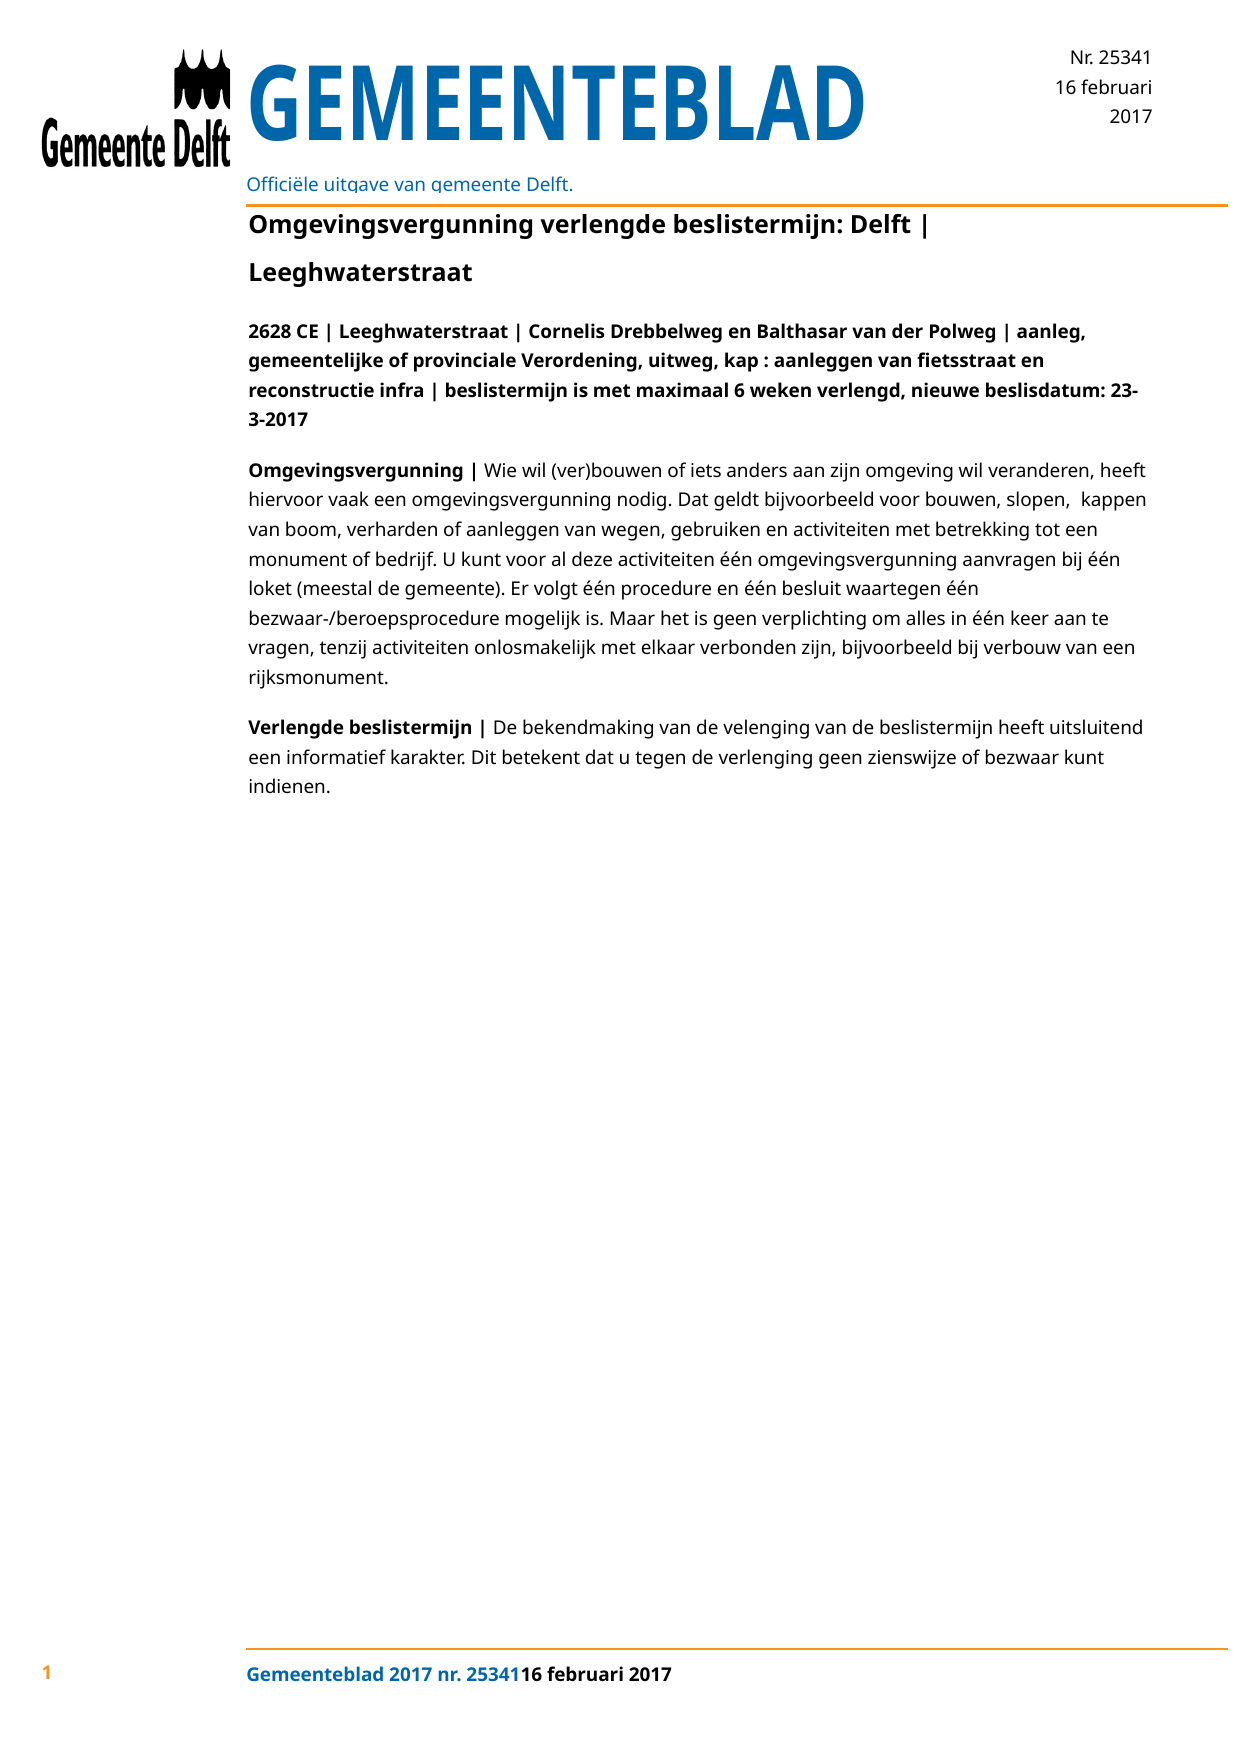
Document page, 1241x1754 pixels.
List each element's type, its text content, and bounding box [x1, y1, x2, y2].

text Omgevingsvergunning verlengde beslistermijn: Delft | Leeghwaterstraat [248, 207, 1152, 288]
text Verlengde beslistermijn | De bekendmaking van de velenging van de beslistermijn heeft uitsluitend een informatief karakter. Dit betekent dat u tegen de verlenging geen zienswijze of bezwaar kunt indienen. [248, 714, 1152, 799]
text Omgevingsvergunning | Wie wil (ver)bouwen of iets anders aan zijn omgeving wil veranderen, heeft hiervoor vaak een omgevingsvergunning nodig. Dat geldt bijvoorbeeld voor bouwen, slopen, kappen van boom, verharden of aanleggen van wegen, gebruiken en activiteiten met betrekking tot een monument of bedrijf. U kunt voor al deze activiteiten één omgevingsvergunning aanvragen bij één loket (meestal de gemeente). Er volgt één procedure en één besluit waartegen één bezwaar-/beroepsprocedure mogelijk is. Maar het is geen verplichting om alles in één keer aan te vragen, tenzij activiteiten onlosmakelijk met elkaar verbonden zijn, bijvoorbeeld bij verbouw van een rijksmonument. [248, 457, 1152, 690]
picture [41, 47, 231, 172]
text 2628 CE | Leeghwaterstraat | Cornelis Drebbelweg en Balthasar van der Polweg | aanleg, gemeentelijke of provinciale Verordening, uitweg, kap : aanleggen van fietsstraat en reconstructie infra | beslistermijn is met maximaal 6 weken verlengd, nieuwe beslisdatum: 23-3-2017 [248, 318, 1152, 432]
